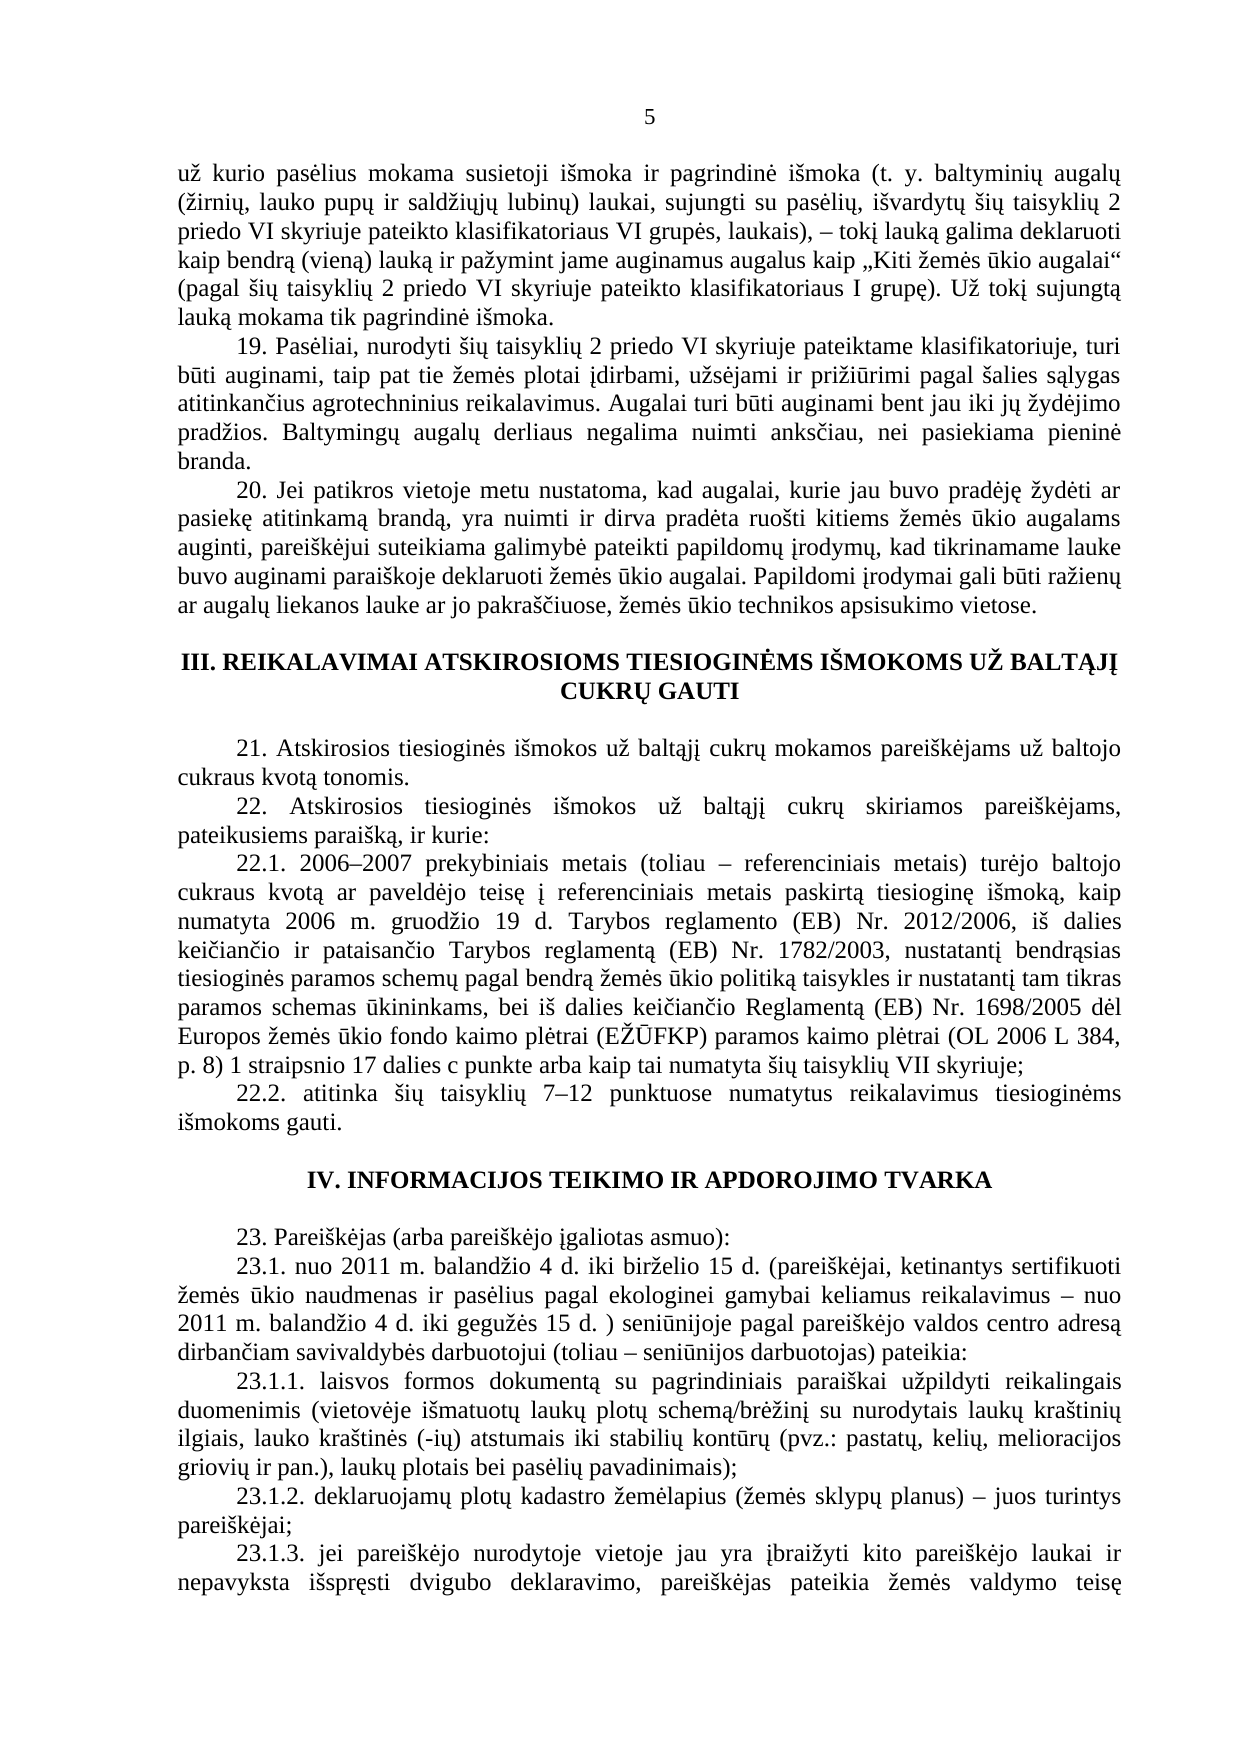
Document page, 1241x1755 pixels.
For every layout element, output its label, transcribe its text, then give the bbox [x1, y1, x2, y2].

text 22.1. 2006–2007 prekybiniais metais (toliau – referenciniais metais) turėjo baltojo cukraus kvotą ar paveldėjo teisę į referenciniais metais paskirtą tiesioginę išmoką, kaip numatyta 2006 m. gruodžio 19 d. Tarybos reglamento (EB) Nr. 2012/2006, iš dalies keičiančio ir pataisančio Tarybos reglamentą (EB) Nr. 1782/2003, nustatantį bendrąsias tiesioginės paramos schemų pagal bendrą žemės ūkio politiką taisykles ir nustatantį tam tikras paramos schemas ūkininkams, bei iš dalies keičiančio Reglamentą (EB) Nr. 1698/2005 dėl Europos žemės ūkio fondo kaimo plėtrai (EŽŪFKP) paramos kaimo plėtrai (OL 2006 L 384, p. 8) 1 straipsnio 17 dalies c punkte arba kaip tai numatyta šių taisyklių VII skyriuje; [177, 848, 1122, 1078]
text 22. Atskirosios tiesioginės išmokos už baltąjį cukrų skiriamos pareiškėjams, pateikusiems paraišką, ir kurie: [177, 791, 1122, 848]
text III. REIKALAVIMAI ATSKIROSIOMS TIESIOGINĖMS IŠMOKOMS UŽ BALTĄJĮ CUKRŲ GAUTI [177, 647, 1122, 705]
text 23.1.3. jei pareiškėjo nurodytoje vietoje jau yra įbraižyti kito pareiškėjo laukai ir nepavyksta išspręsti dvigubo deklaravimo, pareiškėjas pateikia žemės valdymo teisę [177, 1538, 1122, 1596]
text 20. Jei patikros vietoje metu nustatoma, kad augalai, kurie jau buvo pradėję žydėti ar pasiekę atitinkamą brandą, yra nuimti ir dirva pradėta ruošti kitiems žemės ūkio augalams auginti, pareiškėjui suteikiama galimybė pateikti papildomų įrodymų, kad tikrinamame lauke buvo auginami paraiškoje deklaruoti žemės ūkio augalai. Papildomi įrodymai gali būti ražienų ar augalų liekanos lauke ar jo pakraščiuose, žemės ūkio technikos apsisukimo vietose. [177, 475, 1122, 618]
text 19. Pasėliai, nurodyti šių taisyklių 2 priedo VI skyriuje pateiktame klasifikatoriuje, turi būti auginami, taip pat tie žemės plotai įdirbami, užsėjami ir prižiūrimi pagal šalies sąlygas atitinkančius agrotechninius reikalavimus. Augalai turi būti auginami bent jau iki jų žydėjimo pradžios. Baltymingų augalų derliaus negalima nuimti anksčiau, nei pasiekiama pieninė branda. [177, 331, 1122, 475]
text IV. INFORMACIJOS TEIKIMO IR APDOROJIMO TVARKA [177, 1165, 1122, 1193]
text 23.1.2. deklaruojamų plotų kadastro žemėlapius (žemės sklypų planus) – juos turintys pareiškėjai; [177, 1481, 1122, 1538]
text 21. Atskirosios tiesioginės išmokos už baltąjį cukrų mokamos pareiškėjams už baltojo cukraus kvotą tonomis. [177, 733, 1122, 791]
text už kurio pasėlius mokama susietoji išmoka ir pagrindinė išmoka (t. y. baltyminių augalų (žirnių, lauko pupų ir saldžiųjų lubinų) laukai, sujungti su pasėlių, išvardytų šių taisyklių 2 priedo VI skyriuje pateikto klasifikatoriaus VI grupės, laukais), – tokį lauką galima deklaruoti kaip bendrą (vieną) lauką ir pažymint jame auginamus augalus kaip „Kiti žemės ūkio augalai“ (pagal šių taisyklių 2 priedo VI skyriuje pateikto klasifikatoriaus I grupę). Už tokį sujungtą lauką mokama tik pagrindinė išmoka. [177, 158, 1122, 331]
text 23. Pareiškėjas (arba pareiškėjo įgaliotas asmuo): [177, 1222, 1122, 1251]
text 23.1. nuo 2011 m. balandžio 4 d. iki birželio 15 d. (pareiškėjai, ketinantys sertifikuoti žemės ūkio naudmenas ir pasėlius pagal ekologinei gamybai keliamus reikalavimus – nuo 2011 m. balandžio 4 d. iki gegužės 15 d. ) seniūnijoje pagal pareiškėjo valdos centro adresą dirbančiam savivaldybės darbuotojui (toliau – seniūnijos darbuotojas) pateikia: [177, 1251, 1122, 1366]
text 22.2. atitinka šių taisyklių 7–12 punktuose numatytus reikalavimus tiesioginėms išmokoms gauti. [177, 1078, 1122, 1136]
text 23.1.1. laisvos formos dokumentą su pagrindiniais paraiškai užpildyti reikalingais duomenimis (vietovėje išmatuotų laukų plotų schemą/brėžinį su nurodytais laukų kraštinių ilgiais, lauko kraštinės (-ių) atstumais iki stabilių kontūrų (pvz.: pastatų, kelių, melioracijos griovių ir pan.), laukų plotais bei pasėlių pavadinimais); [177, 1366, 1122, 1481]
